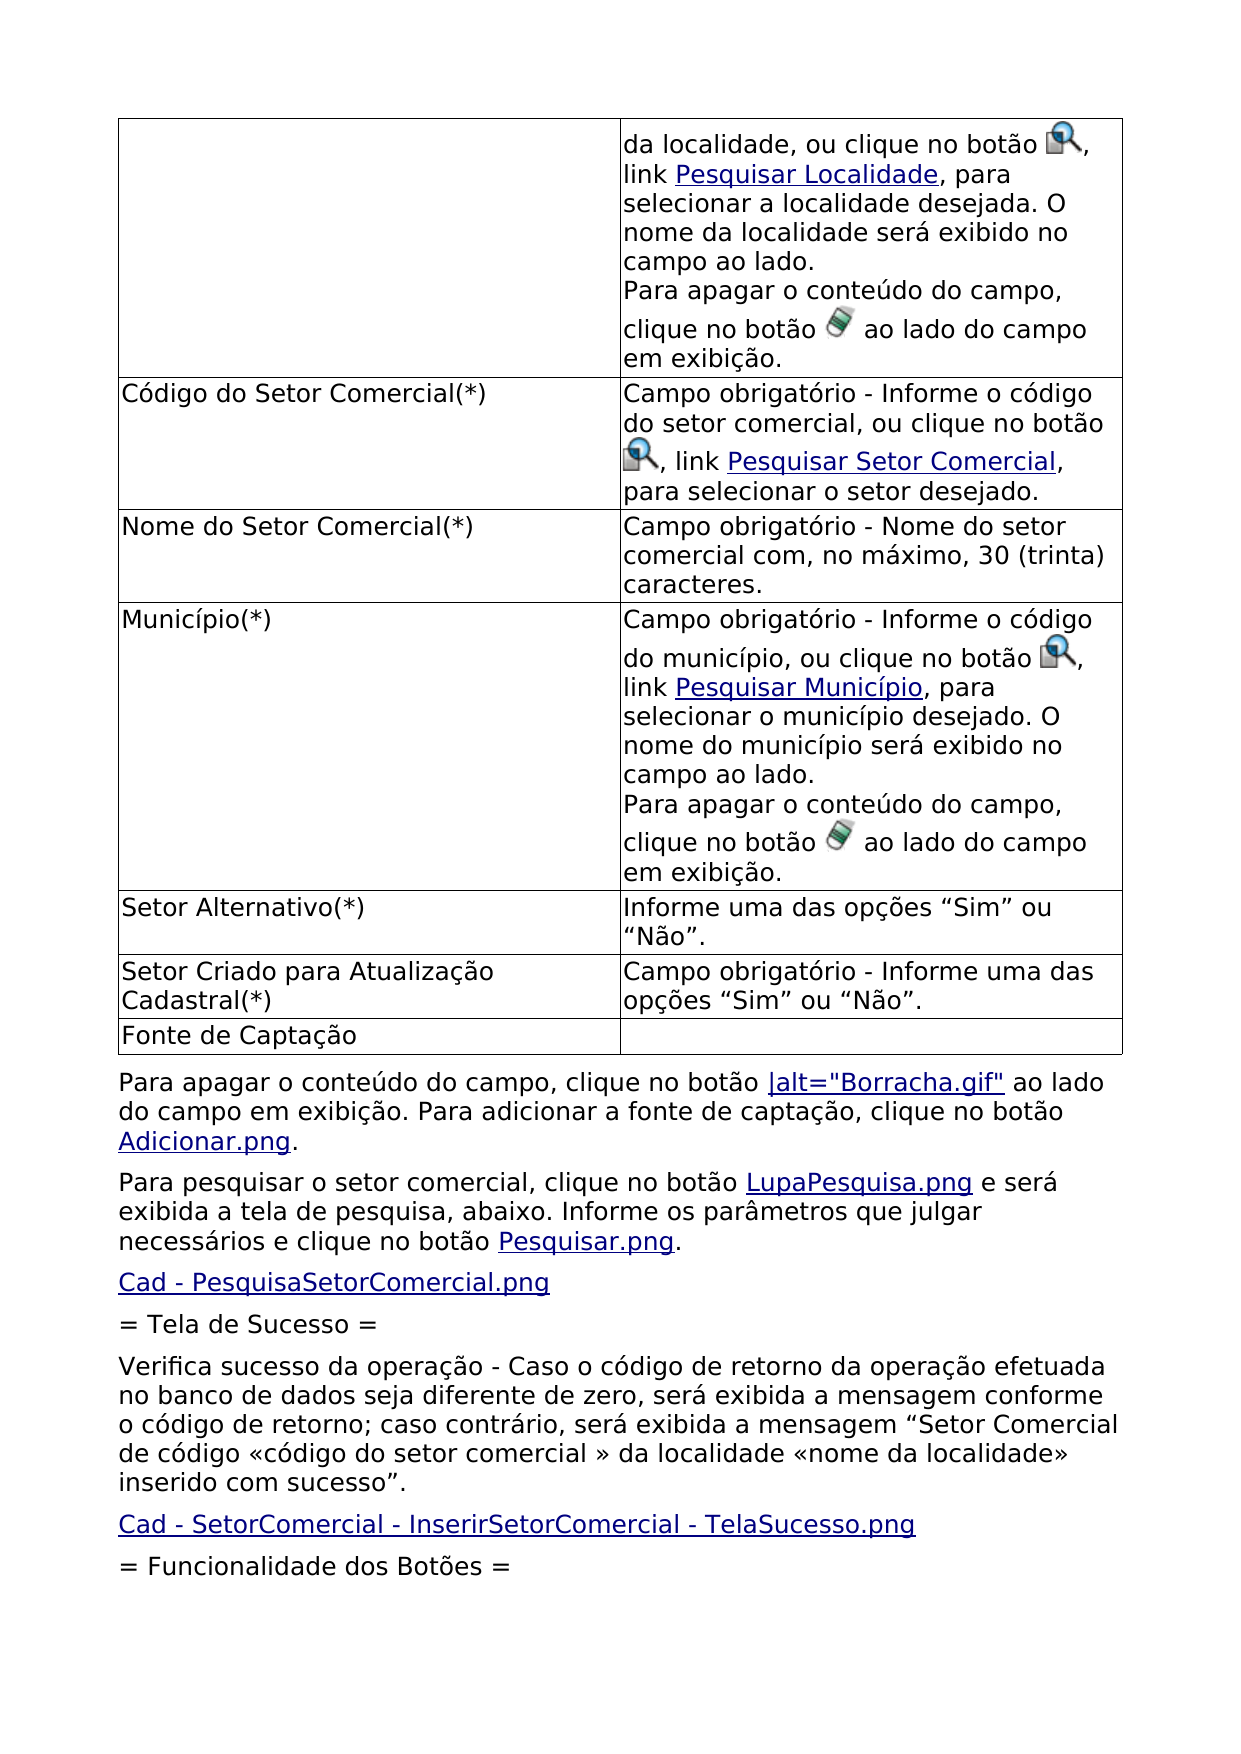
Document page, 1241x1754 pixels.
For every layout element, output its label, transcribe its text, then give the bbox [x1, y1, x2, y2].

table_cell Campo obrigatório - Informe o código do setor comercial, ou clique no botão , link Pesquisar Setor Comercial, para selecionar o setor desejado. [621, 378, 1122, 509]
table_cell Informe uma das opções “Sim” ou “Não”. [621, 891, 1122, 954]
text = Funcionalidade dos Botões = [118, 1552, 1122, 1581]
picture [622, 437, 659, 471]
picture [824, 818, 856, 852]
table_cell [119, 119, 620, 377]
table_cell Fonte de Captação [119, 1019, 620, 1053]
table_cell Código do Setor Comercial(*) [119, 378, 620, 509]
text = Tela de Sucesso = [118, 1310, 1122, 1339]
table_cell Setor Criado para Atualização Cadastral(*) [119, 955, 620, 1018]
table_cell Campo obrigatório - Informe o código do município, ou clique no botão , link Pesquisar Município, para selecionar o município desejado. O nome do município será exibido no campo ao lado. Para apagar o conteúdo do campo, clique no botão ao lado do campo em exibição. [621, 603, 1122, 890]
picture [824, 305, 856, 339]
table_cell Campo obrigatório - Informe uma das opções “Sim” ou “Não”. [621, 955, 1122, 1018]
text Cad - PesquisaSetorComercial.png [118, 1268, 1122, 1297]
table_cell Setor Alternativo(*) [119, 891, 620, 954]
table_cell da localidade, ou clique no botão , link Pesquisar Localidade, para selecionar a localidade desejada. O nome da localidade será exibido no campo ao lado. Para apagar o conteúdo do campo, clique no botão ao lado do campo em exibição. [621, 119, 1122, 377]
text Verifica sucesso da operação - Caso o código de retorno da operação efetuada no banco de dados seja diferente de zero, será exibida a mensagem conforme o código de retorno; caso contrário, será exibida a mensagem “Setor Comercial de código «código do setor comercial » da localidade «nome da localidade» inserido com sucesso”. [118, 1352, 1122, 1497]
table_cell Campo obrigatório - Nome do setor comercial com, no máximo, 30 (trinta) caracteres. [621, 510, 1122, 602]
text Cad - SetorComercial - InserirSetorComercial - TelaSucesso.png [118, 1510, 1122, 1539]
table_cell [621, 1019, 1122, 1053]
picture [1046, 121, 1082, 154]
picture [1040, 634, 1077, 668]
text Para apagar o conteúdo do campo, clique no botão |alt="Borracha.gif" ao lado do campo em exibição. Para adicionar a fonte de captação, clique no botão Adicionar.png. [118, 1068, 1122, 1156]
table_cell Município(*) [119, 603, 620, 890]
text Para pesquisar o setor comercial, clique no botão LupaPesquisa.png e será exibida a tela de pesquisa, abaixo. Informe os parâmetros que julgar necessários e clique no botão Pesquisar.png. [118, 1168, 1122, 1256]
table_cell Nome do Setor Comercial(*) [119, 510, 620, 602]
